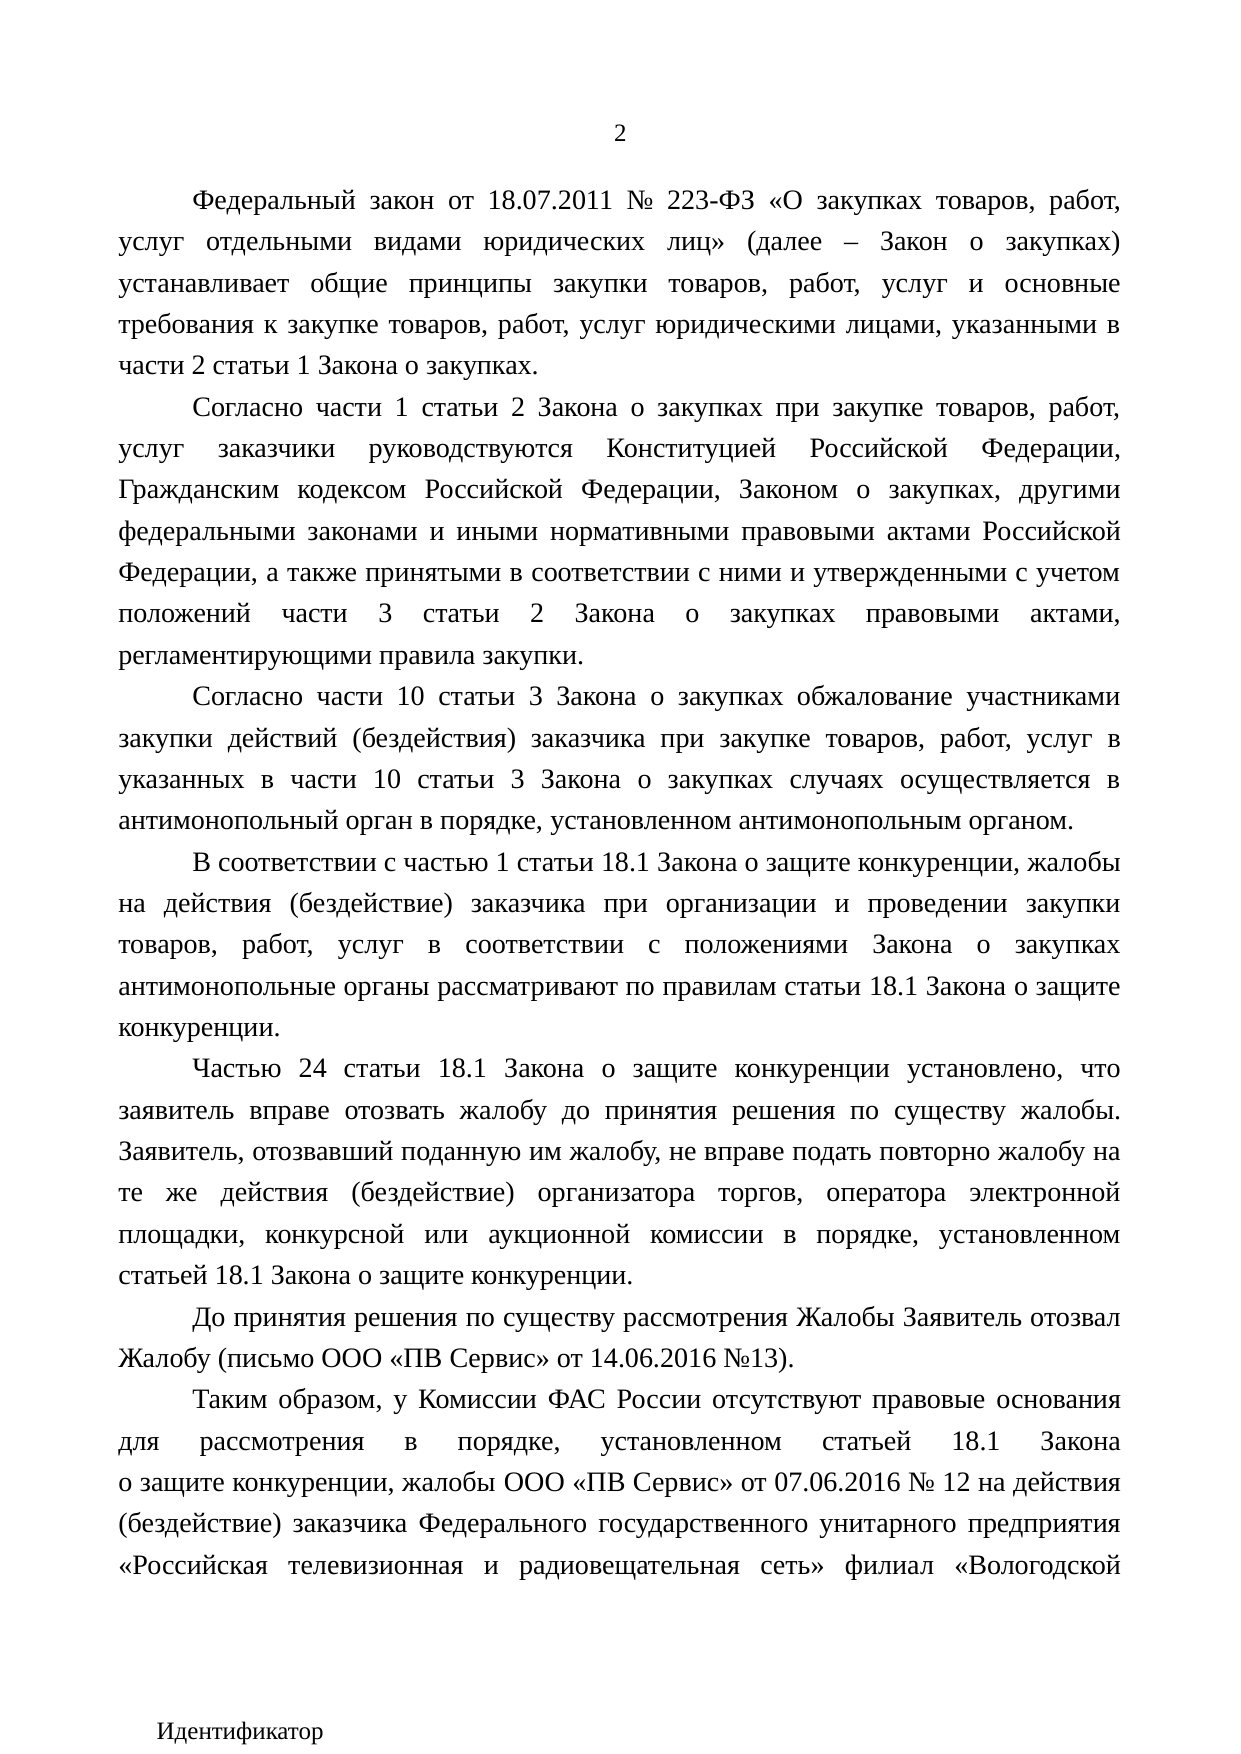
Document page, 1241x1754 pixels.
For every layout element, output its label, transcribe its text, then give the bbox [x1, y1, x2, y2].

text До принятия решения по существу рассмотрения Жалобы Заявитель отозвал Жалобу (письмо ООО «ПВ Сервис» от 14.06.2016 №13). [118, 1293, 1122, 1376]
text Федеральный закон от 18.07.2011 № 223-ФЗ «О закупках товаров, работ, услуг отдельными видами юридических лиц» (далее – Закон о закупках) устанавливает общие принципы закупки товаров, работ, услуг и основные требования к закупке товаров, работ, услуг юридическими лицами, указанными в части 2 статьи 1 Закона о закупках. [118, 176, 1122, 383]
text Таким образом, у Комиссии ФАС России отсутствуют правовые основания для рассмотрения в порядке, установленном статьей 18.1 Закона о защите конкуренции, жалобы ООО «ПВ Сервис» от 07.06.2016 № 12 на действия (бездействие) заказчика Федерального государственного унитарного предприятия «Российская телевизионная и радиовещательная сеть» филиал «Вологодской [118, 1376, 1122, 1582]
text Согласно части 1 статьи 2 Закона о закупках при закупке товаров, работ, услуг заказчики руководствуются Конституцией Российской Федерации, Гражданским кодексом Российской Федерации, Законом о закупках, другими федеральными законами и иными нормативными правовыми актами Российской Федерации, а также принятыми в соответствии с ними и утвержденными с учетом положений части 3 статьи 2 Закона о закупках правовыми актами, регламентирующими правила закупки. [118, 383, 1122, 673]
text Согласно части 10 статьи 3 Закона о закупках обжалование участниками закупки действий (бездействия) заказчика при закупке товаров, работ, услуг в указанных в части 10 статьи 3 Закона о закупках случаях осуществляется в антимонопольный орган в порядке, установленном антимонопольным органом. [118, 673, 1122, 838]
text В соответствии с частью 1 статьи 18.1 Закона о защите конкуренции, жалобы на действия (бездействие) заказчика при организации и проведении закупки товаров, работ, услуг в соответствии с положениями Закона о закупках антимонопольные органы рассматривают по правилам статьи 18.1 Закона о защите конкуренции. [118, 838, 1122, 1045]
text Частью 24 статьи 18.1 Закона о защите конкуренции установлено, что заявитель вправе отозвать жалобу до принятия решения по существу жалобы. Заявитель, отозвавший поданную им жалобу, не вправе подать повторно жалобу на те же действия (бездействие) организатора торгов, оператора электронной площадки, конкурсной или аукционной комиссии в порядке, установленном статьей 18.1 Закона о защите конкуренции. [118, 1045, 1122, 1293]
